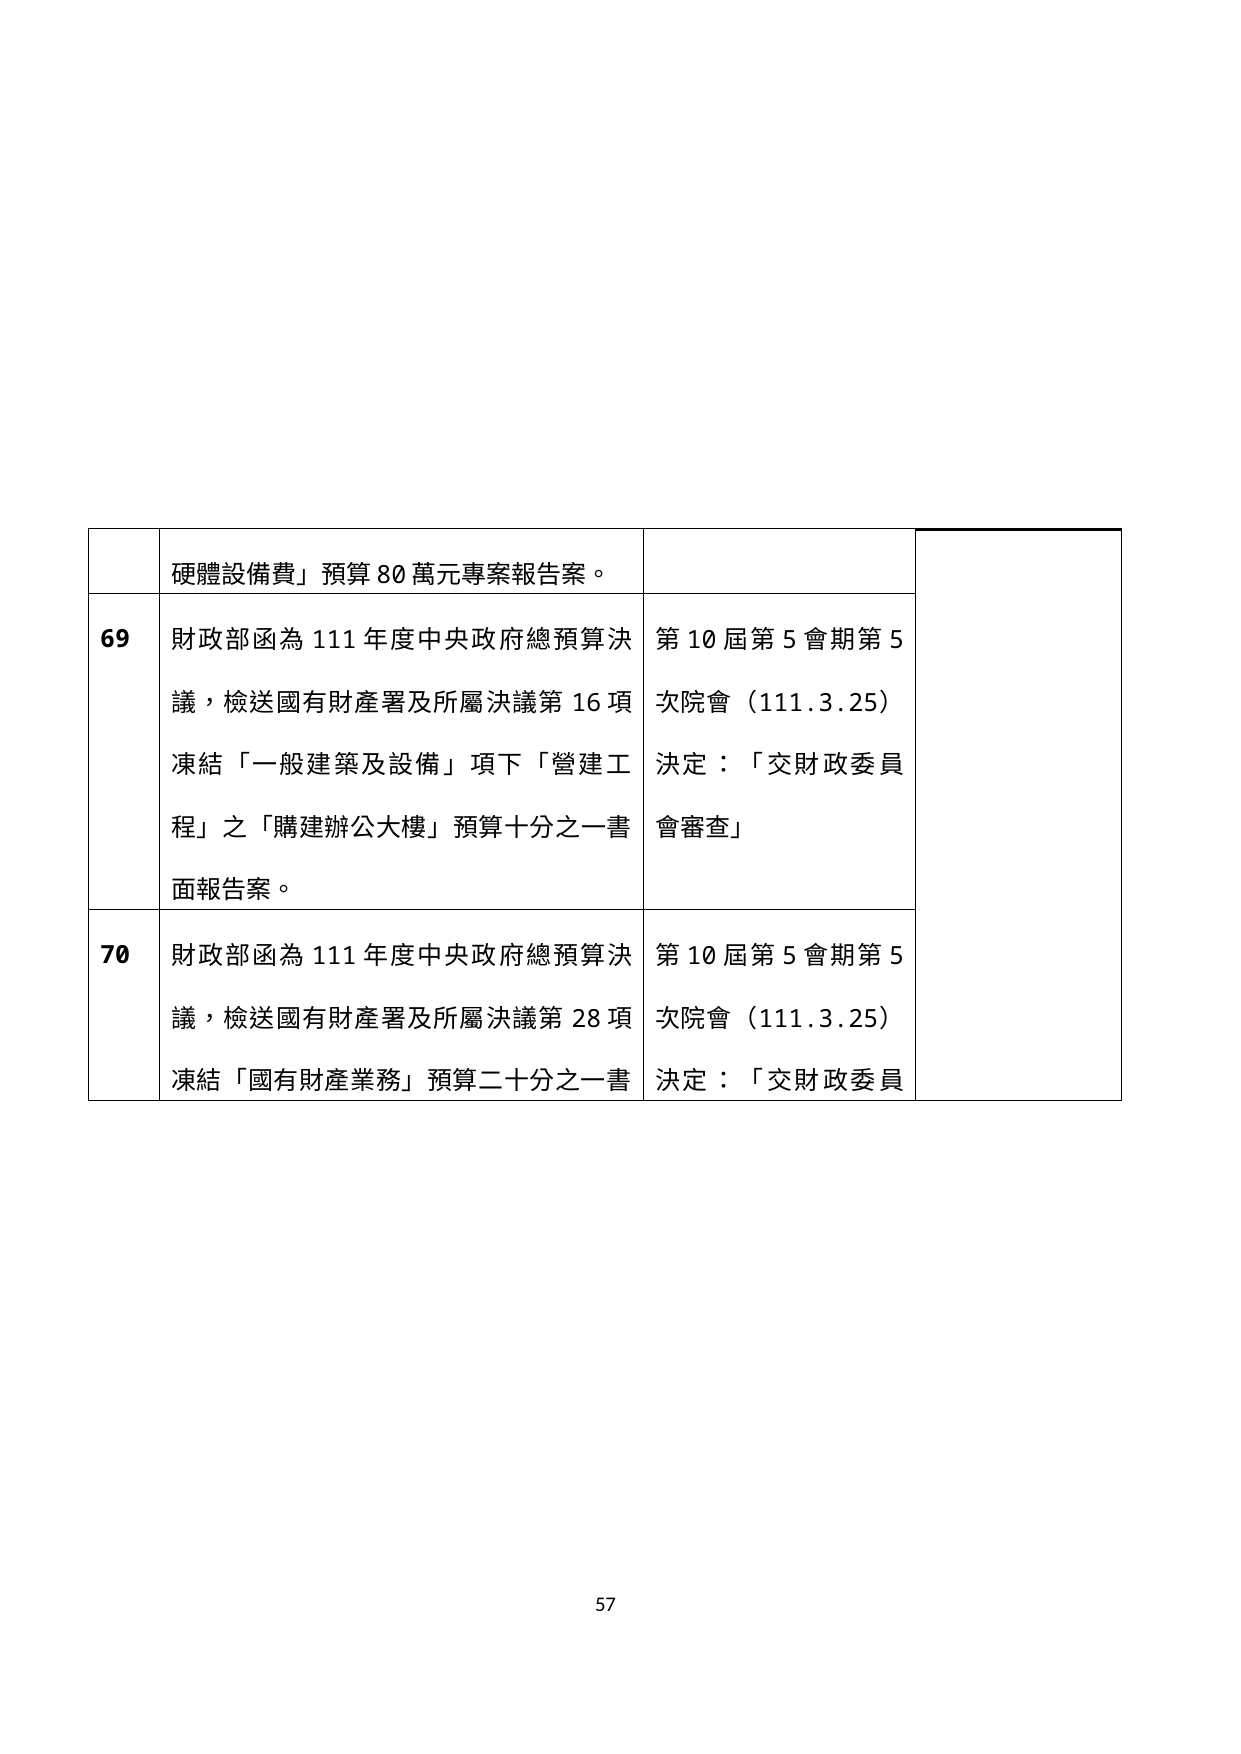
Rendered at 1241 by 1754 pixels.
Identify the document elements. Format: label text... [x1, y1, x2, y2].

table_cell [89, 529, 159, 593]
table_cell 財政部函為111年度中央政府總預算決議，檢送國有財產署及所屬決議第16項凍結「一般建築及設備」項下「營建工程」之「購建辦公大樓」預算十分之一書面報告案。 [160, 594, 643, 909]
table_cell [644, 529, 915, 593]
table_cell 第10屆第5會期第5次院會（111.3.25）決定：「交財政委員會審查」 [644, 594, 915, 909]
table_cell [89, 910, 159, 1099]
table_cell 財政部函為111年度中央政府總預算決議，檢送國有財產署及所屬決議第28項凍結「國有財產業務」預算二十分之一書 [160, 910, 643, 1099]
table_cell 硬體設備費」預算80萬元專案報告案。 [160, 529, 643, 593]
table_cell [916, 531, 1121, 1099]
table_cell 第10屆第5會期第5次院會（111.3.25）決定：「交財政委員 [644, 910, 915, 1099]
table_cell [89, 594, 159, 909]
